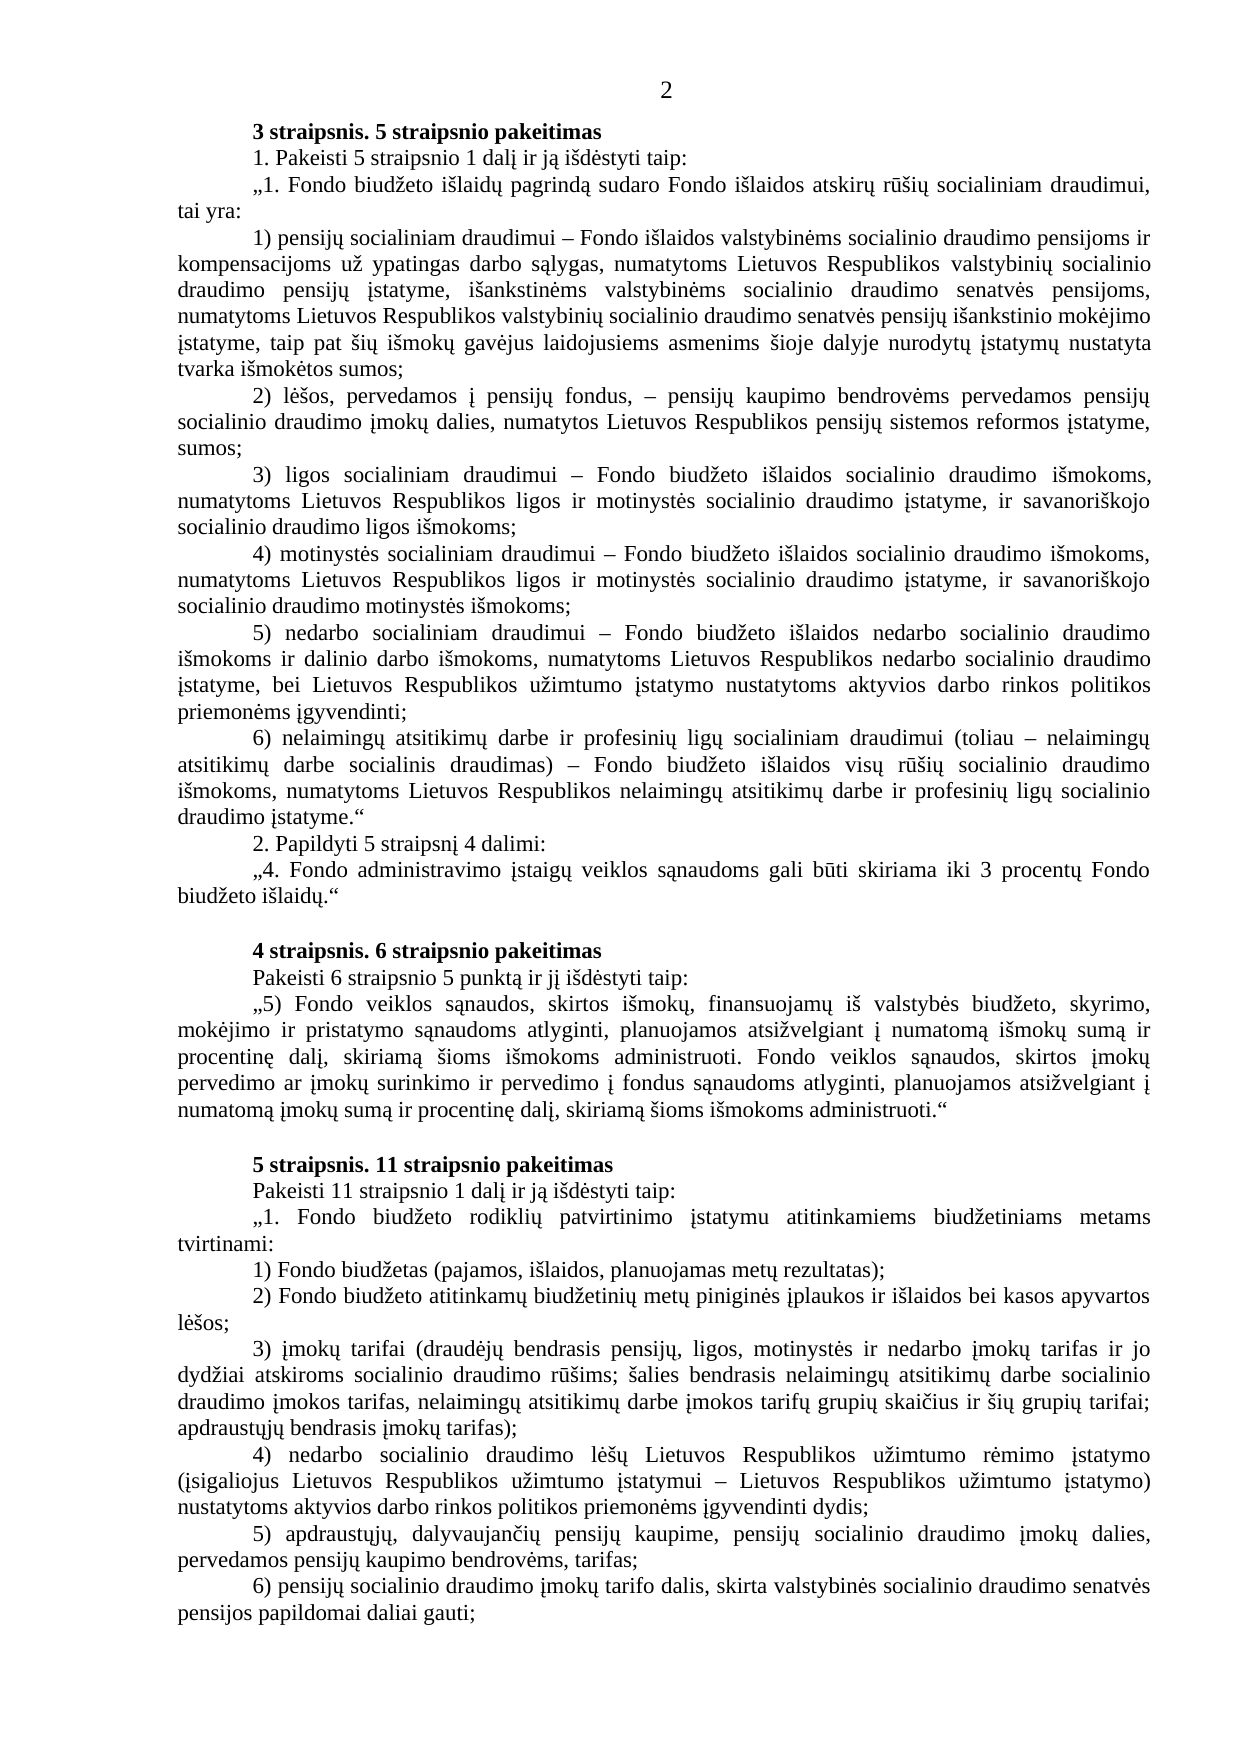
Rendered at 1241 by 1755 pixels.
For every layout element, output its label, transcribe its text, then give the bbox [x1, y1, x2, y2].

text 4) nedarbo socialinio draudimo lėšų Lietuvos Respublikos užimtumo rėmimo įstatymo (įsigaliojus Lietuvos Respublikos užimtumo įstatymui – Lietuvos Respublikos užimtumo įstatymo) nustatytoms aktyvios darbo rinkos politikos priemonėms įgyvendinti dydis; [177, 1441, 1152, 1520]
text 3) ligos socialiniam draudimui – Fondo biudžeto išlaidos socialinio draudimo išmokoms, numatytoms Lietuvos Respublikos ligos ir motinystės socialinio draudimo įstatyme, ir savanoriškojo socialinio draudimo ligos išmokoms; [177, 461, 1152, 540]
text Pakeisti 11 straipsnio 1 dalį ir ją išdėstyti taip: [177, 1177, 1152, 1203]
text 1) pensijų socialiniam draudimui – Fondo išlaidos valstybinėms socialinio draudimo pensijoms ir kompensacijoms už ypatingas darbo sąlygas, numatytoms Lietuvos Respublikos valstybinių socialinio draudimo pensijų įstatyme, išankstinėms valstybinėms socialinio draudimo senatvės pensijoms, numatytoms Lietuvos Respublikos valstybinių socialinio draudimo senatvės pensijų išankstinio mokėjimo įstatyme, taip pat šių išmokų gavėjus laidojusiems asmenims šioje dalyje nurodytų įstatymų nustatyta tvarka išmokėtos sumos; [177, 223, 1152, 382]
text „5) Fondo veiklos sąnaudos, skirtos išmokų, finansuojamų iš valstybės biudžeto, skyrimo, mokėjimo ir pristatymo sąnaudoms atlyginti, planuojamos atsižvelgiant į numatomą išmokų sumą ir procentinę dalį, skiriamą šioms išmokoms administruoti. Fondo veiklos sąnaudos, skirtos įmokų pervedimo ar įmokų surinkimo ir pervedimo į fondus sąnaudoms atlyginti, planuojamos atsižvelgiant į numatomą įmokų sumą ir procentinę dalį, skiriamą šioms išmokoms administruoti.“ [177, 990, 1152, 1122]
text 4 straipsnis. 6 straipsnio pakeitimas [177, 937, 1152, 964]
text 5) apdraustųjų, dalyvaujančių pensijų kaupime, pensijų socialinio draudimo įmokų dalies, pervedamos pensijų kaupimo bendrovėms, tarifas; [177, 1520, 1152, 1572]
text 3 straipsnis. 5 straipsnio pakeitimas [177, 118, 1152, 144]
text 1) Fondo biudžetas (pajamos, išlaidos, planuojamas metų rezultatas); [177, 1256, 1152, 1282]
text „1. Fondo biudžeto rodiklių patvirtinimo įstatymu atitinkamiems biudžetiniams metams tvirtinami: [177, 1203, 1152, 1256]
text 4) motinystės socialiniam draudimui – Fondo biudžeto išlaidos socialinio draudimo išmokoms, numatytoms Lietuvos Respublikos ligos ir motinystės socialinio draudimo įstatyme, ir savanoriškojo socialinio draudimo motinystės išmokoms; [177, 540, 1152, 619]
text 5) nedarbo socialiniam draudimui – Fondo biudžeto išlaidos nedarbo socialinio draudimo išmokoms ir dalinio darbo išmokoms, numatytoms Lietuvos Respublikos nedarbo socialinio draudimo įstatyme, bei Lietuvos Respublikos užimtumo įstatymo nustatytoms aktyvios darbo rinkos politikos priemonėms įgyvendinti; [177, 619, 1152, 724]
text 5 straipsnis. 11 straipsnio pakeitimas [177, 1151, 1152, 1177]
text 6) pensijų socialinio draudimo įmokų tarifo dalis, skirta valstybinės socialinio draudimo senatvės pensijos papildomai daliai gauti; [177, 1572, 1152, 1625]
text Pakeisti 6 straipsnio 5 punktą ir jį išdėstyti taip: [177, 964, 1152, 990]
text 2. Papildyti 5 straipsnį 4 dalimi: [177, 830, 1152, 856]
text 2) lėšos, pervedamos į pensijų fondus, – pensijų kaupimo bendrovėms pervedamos pensijų socialinio draudimo įmokų dalies, numatytos Lietuvos Respublikos pensijų sistemos reformos įstatyme, sumos; [177, 382, 1152, 461]
text 6) nelaimingų atsitikimų darbe ir profesinių ligų socialiniam draudimui (toliau – nelaimingų atsitikimų darbe socialinis draudimas) – Fondo biudžeto išlaidos visų rūšių socialinio draudimo išmokoms, numatytoms Lietuvos Respublikos nelaimingų atsitikimų darbe ir profesinių ligų socialinio draudimo įstatyme.“ [177, 724, 1152, 830]
text 1. Pakeisti 5 straipsnio 1 dalį ir ją išdėstyti taip: [177, 144, 1152, 171]
text „4. Fondo administravimo įstaigų veiklos sąnaudoms gali būti skiriama iki 3 procentų Fondo biudžeto išlaidų.“ [177, 856, 1152, 909]
text „1. Fondo biudžeto išlaidų pagrindą sudaro Fondo išlaidos atskirų rūšių socialiniam draudimui, tai yra: [177, 171, 1152, 223]
text 3) įmokų tarifai (draudėjų bendrasis pensijų, ligos, motinystės ir nedarbo įmokų tarifas ir jo dydžiai atskiroms socialinio draudimo rūšims; šalies bendrasis nelaimingų atsitikimų darbe socialinio draudimo įmokos tarifas, nelaimingų atsitikimų darbe įmokos tarifų grupių skaičius ir šių grupių tarifai; apdraustųjų bendrasis įmokų tarifas); [177, 1335, 1152, 1441]
text 2) Fondo biudžeto atitinkamų biudžetinių metų piniginės įplaukos ir išlaidos bei kasos apyvartos lėšos; [177, 1282, 1152, 1335]
